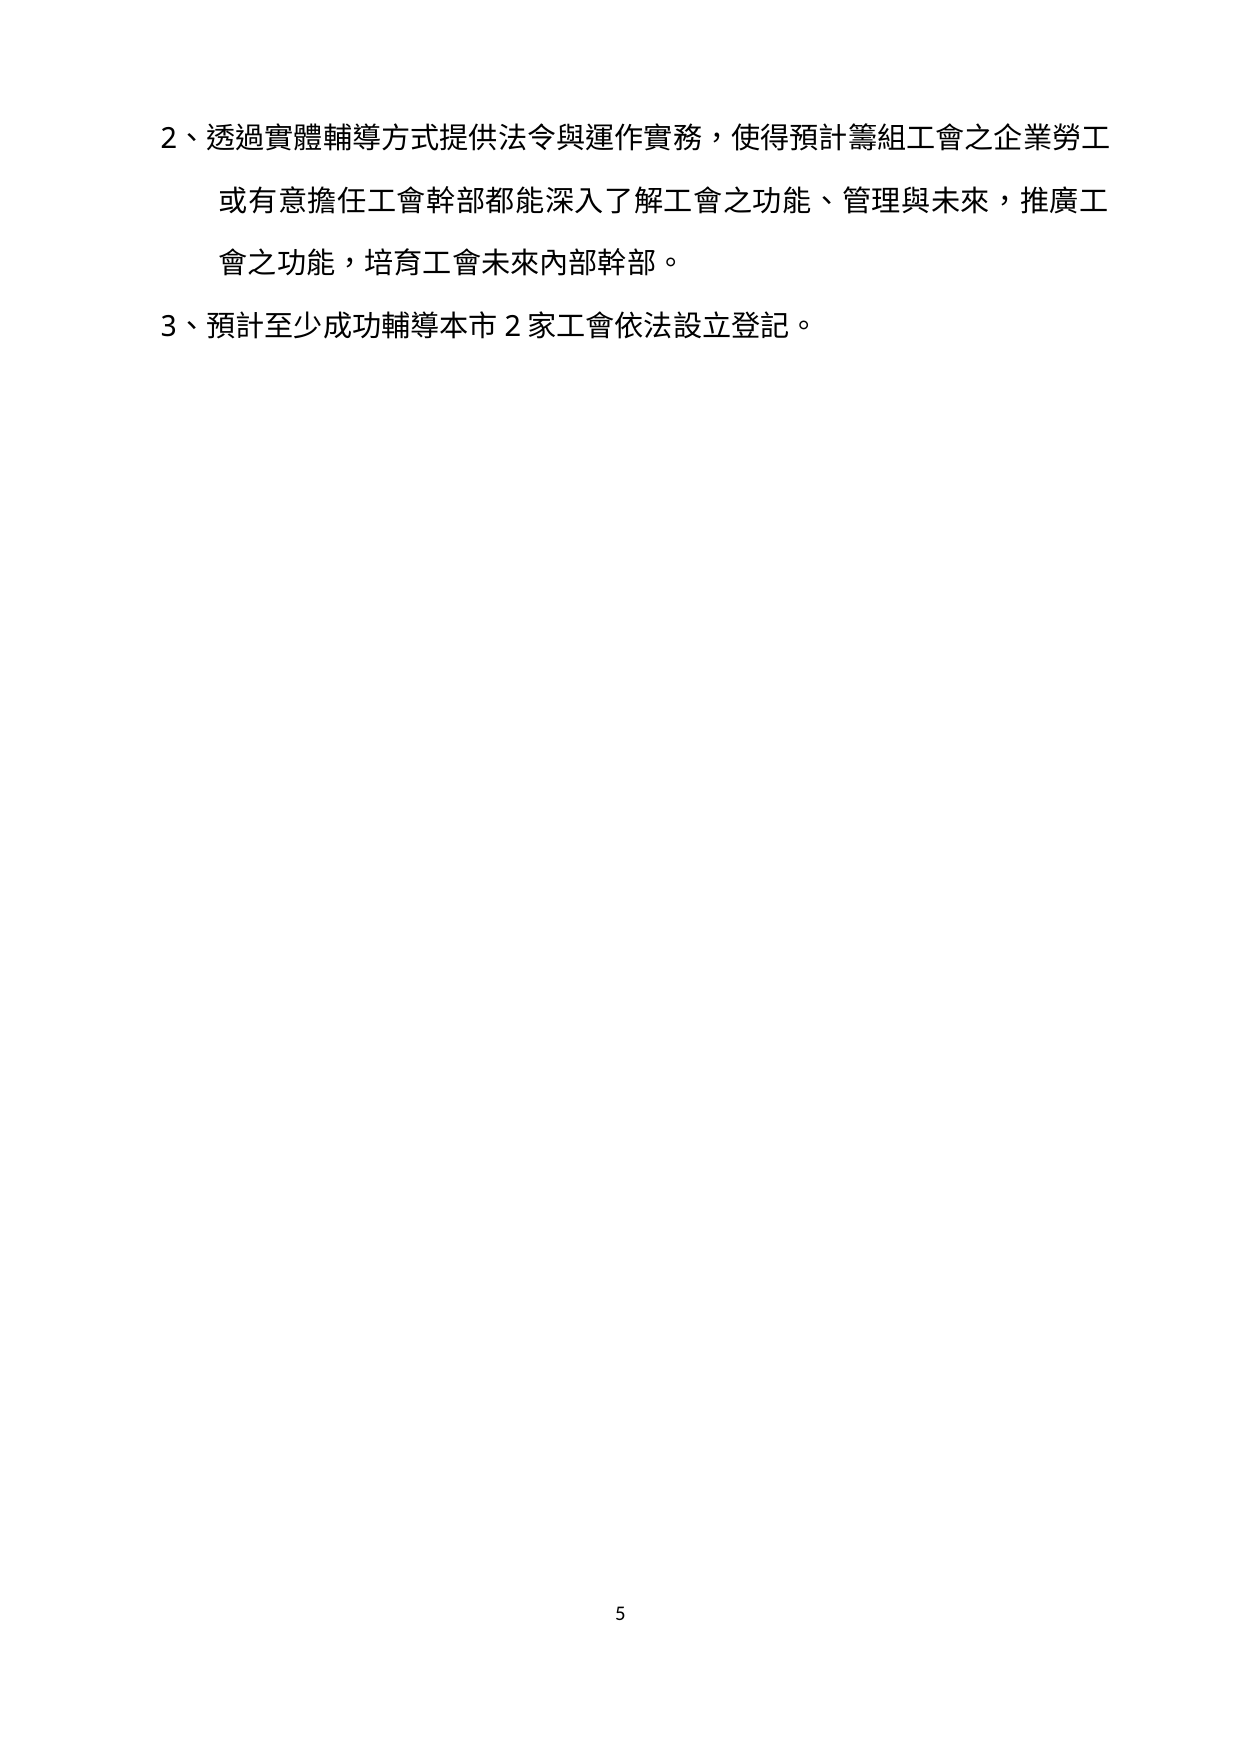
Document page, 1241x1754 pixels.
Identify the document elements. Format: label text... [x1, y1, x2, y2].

list 透過實體輔導方式提供法令與運作實務，使得預計籌組工會之企業勞工或有意擔任工會幹部都能深入了解工會之功能、管理與未來，推廣工會之功能，培育工會未來內部幹部。 [159, 94, 1110, 282]
list 預計至少成功輔導本市2家工會依法設立登記。 [159, 282, 1110, 344]
